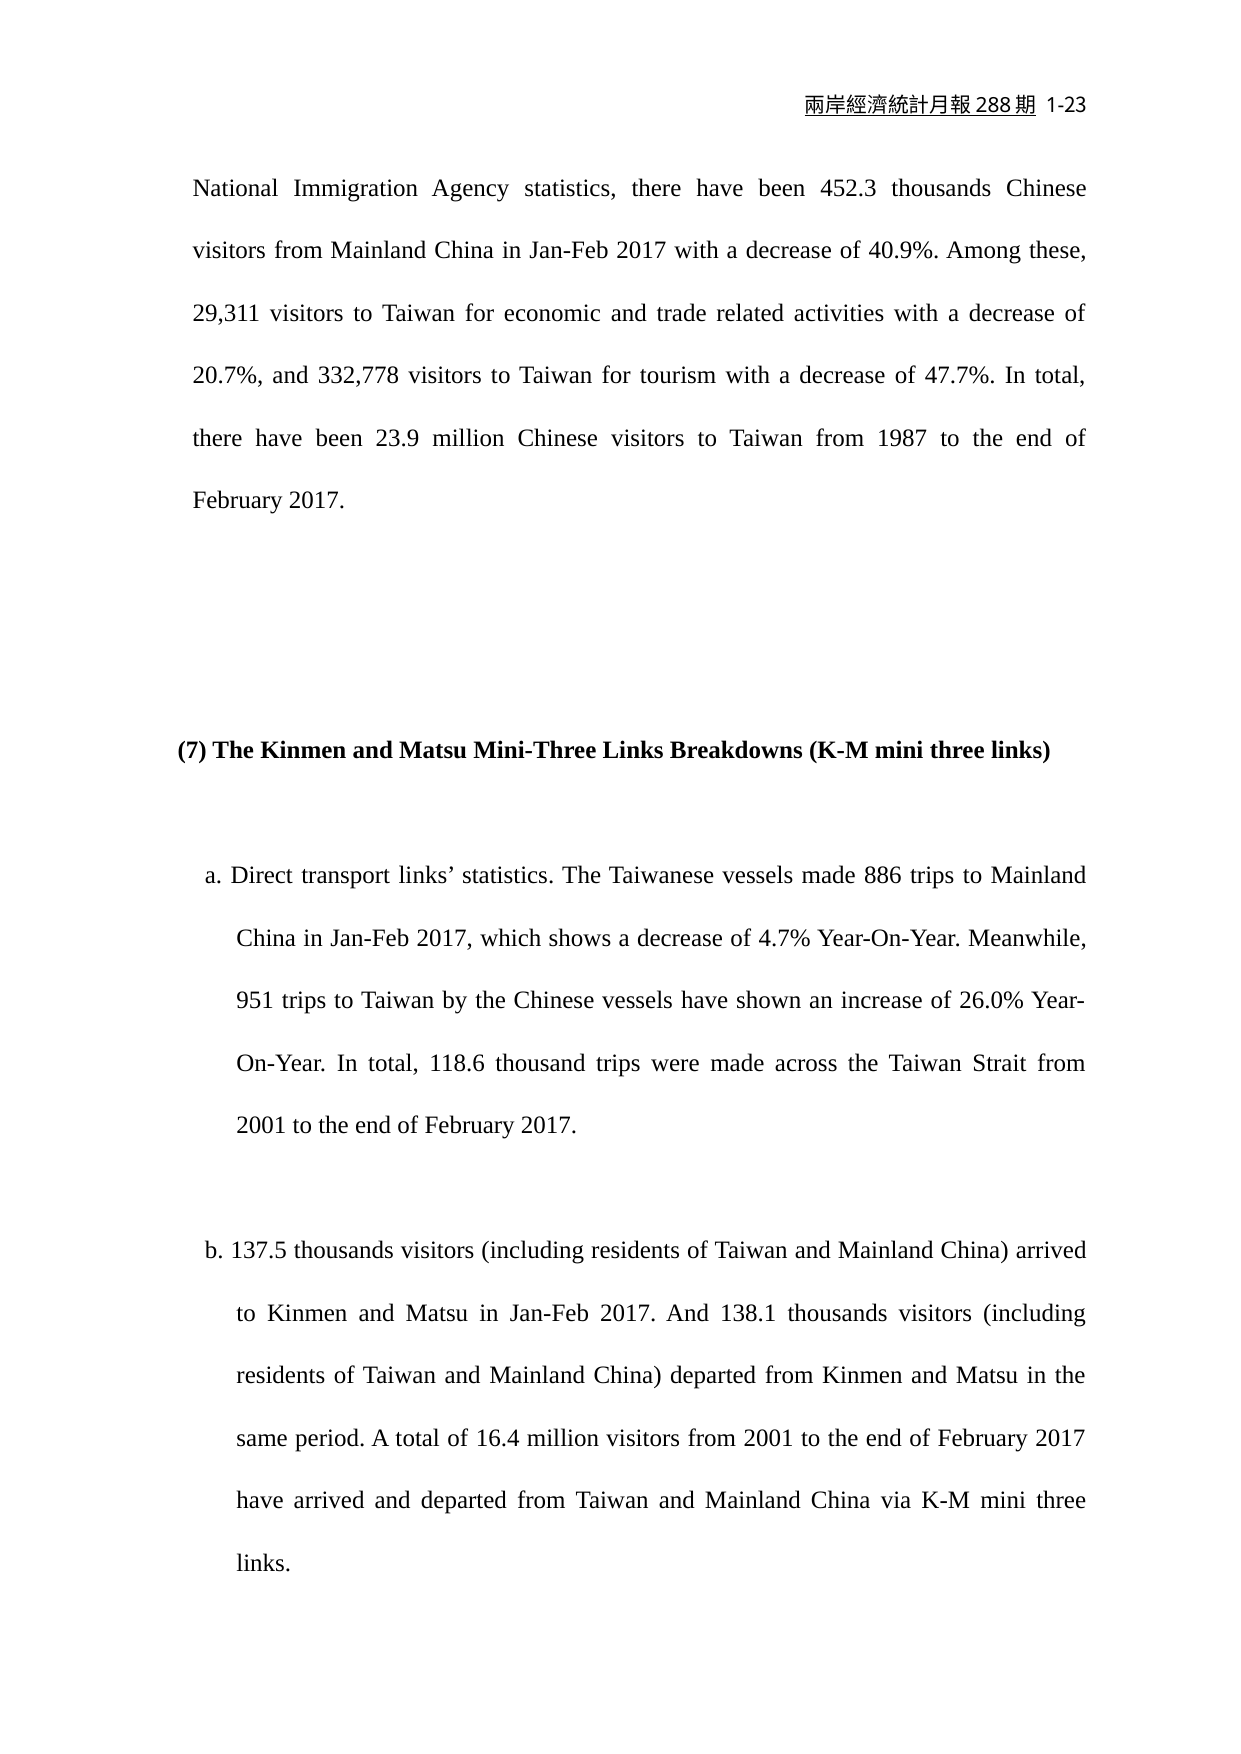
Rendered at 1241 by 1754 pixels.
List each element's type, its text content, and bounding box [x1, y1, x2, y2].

text National Immigration Agency statistics, there have been 452.3 thousands Chinese visitors from Mainland China in Jan-Feb 2017 with a decrease of 40.9%. Among these, 29,311 visitors to Taiwan for economic and trade related activities with a decrease of 20.7%, and 332,778 visitors to Taiwan for tourism with a decrease of 47.7%. In total, there have been 23.9 million Chinese visitors to Taiwan from 1987 to the end of February 2017. [192, 146, 1087, 521]
text a. Direct transport links’ statistics. The Taiwanese vessels made 886 trips to Mainland China in Jan-Feb 2017, which shows a decrease of 4.7% Year-On-Year. Meanwhile, 951 trips to Taiwan by the Chinese vessels have shown an increase of 26.0% Year-On-Year. In total, 118.6 thousand trips were made across the Taiwan Strait from 2001 to the end of February 2017. [204, 833, 1087, 1146]
text (7) The Kinmen and Matsu Mini-Three Links Breakdowns (K-M mini three links) [177, 708, 1087, 771]
text b. 137.5 thousands visitors (including residents of Taiwan and Mainland China) arrived to Kinmen and Matsu in Jan-Feb 2017. And 138.1 thousands visitors (including residents of Taiwan and Mainland China) departed from Kinmen and Matsu in the same period. A total of 16.4 million visitors from 2001 to the end of February 2017 have arrived and departed from Taiwan and Mainland China via K-M mini three links. [204, 1208, 1087, 1583]
